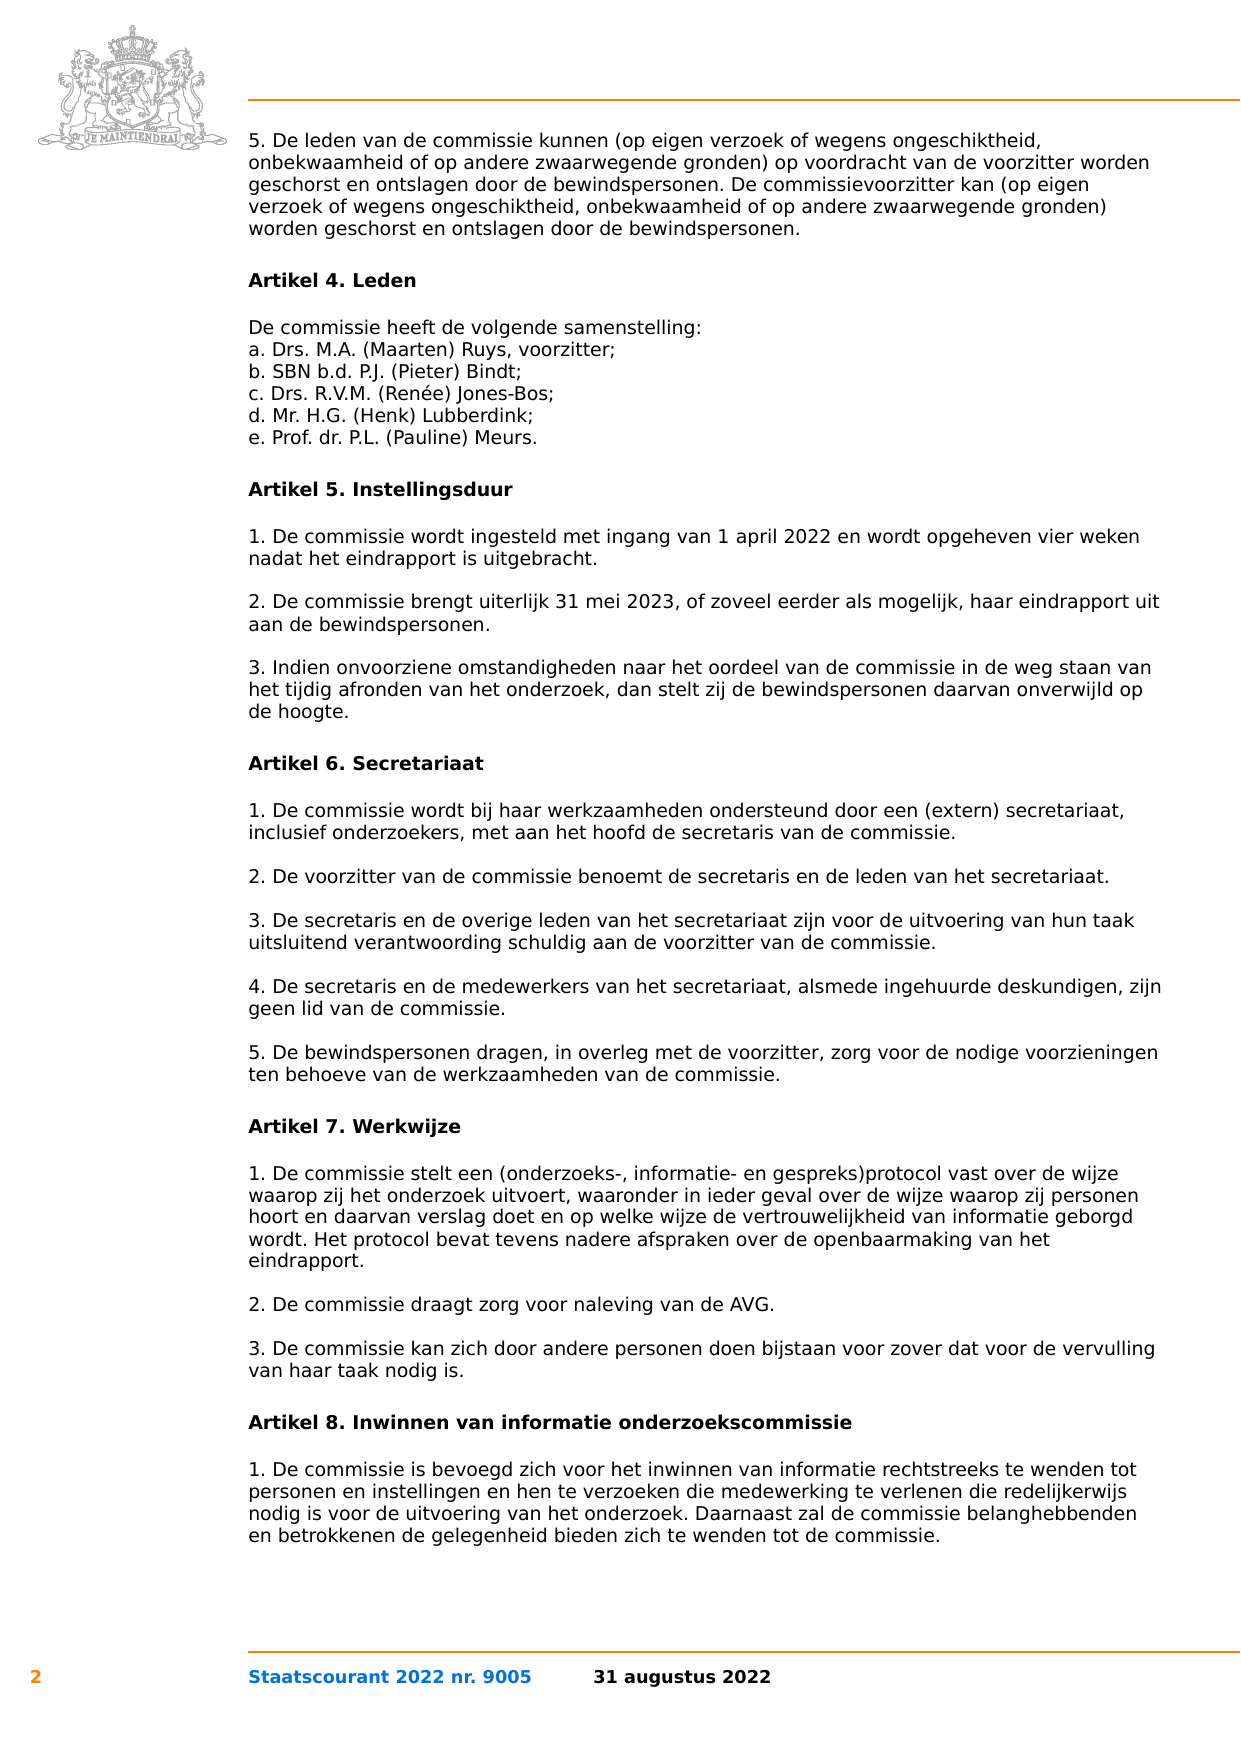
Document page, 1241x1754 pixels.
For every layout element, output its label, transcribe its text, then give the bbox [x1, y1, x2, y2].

text 1. De commissie stelt een (onderzoeks-, informatie- en gespreks)protocol vast over de wijze waarop zij het onderzoek uitvoert, waaronder in ieder geval over de wijze waarop zij personen hoort en daarvan verslag doet en op welke wijze de vertrouwelijkheid van informatie geborgd wordt. Het protocol bevat tevens nadere afspraken over de openbaarmaking van het eindrapport. [248, 1162, 1163, 1272]
text e. Prof. dr. P.L. (Pauline) Meurs. [248, 427, 1163, 449]
text De commissie heeft de volgende samenstelling: [248, 317, 1163, 339]
text 3. De secretaris en de overige leden van het secretariaat zijn voor de uitvoering van hun taak uitsluitend verantwoording schuldig aan de voorzitter van de commissie. [248, 910, 1163, 954]
text 2. De voorzitter van de commissie benoemt de secretaris en de leden van het secretariaat. [248, 866, 1163, 888]
text d. Mr. H.G. (Henk) Lubberdink; [248, 405, 1163, 427]
text 3. Indien onvoorziene omstandigheden naar het oordeel van de commissie in de weg staan van het tijdig afronden van het onderzoek, dan stelt zij de bewindspersonen daarvan onverwijld op de hoogte. [248, 657, 1163, 723]
subtitle Artikel 5. Instellingsduur [248, 479, 1163, 501]
text 1. De commissie wordt ingesteld met ingang van 1 april 2022 en wordt opgeheven vier weken nadat het eindrapport is uitgebracht. [248, 526, 1163, 569]
text 4. De secretaris en de medewerkers van het secretariaat, alsmede ingehuurde deskundigen, zijn geen lid van de commissie. [248, 976, 1163, 1020]
text c. Drs. R.V.M. (Renée) Jones-Bos; [248, 383, 1163, 405]
text a. Drs. M.A. (Maarten) Ruys, voorzitter; [248, 339, 1163, 361]
subtitle Artikel 4. Leden [248, 270, 1163, 292]
text 2. De commissie brengt uiterlijk 31 mei 2023, of zoveel eerder als mogelijk, haar eindrapport uit aan de bewindspersonen. [248, 591, 1163, 635]
text 1. De commissie wordt bij haar werkzaamheden ondersteund door een (extern) secretariaat, inclusief onderzoekers, met aan het hoofd de secretaris van de commissie. [248, 800, 1163, 844]
text 5. De bewindspersonen dragen, in overleg met de voorzitter, zorg voor de nodige voorzieningen ten behoeve van de werkzaamheden van de commissie. [248, 1042, 1163, 1086]
text 3. De commissie kan zich door andere personen doen bijstaan voor zover dat voor de vervulling van haar taak nodig is. [248, 1338, 1163, 1382]
subtitle Artikel 7. Werkwijze [248, 1116, 1163, 1137]
picture [38, 25, 227, 150]
text 1. De commissie is bevoegd zich voor het inwinnen van informatie rechtstreeks te wenden tot personen en instellingen en hen te verzoeken die medewerking te verlenen die redelijkerwijs nodig is voor de uitvoering van het onderzoek. Daarnaast zal de commissie belanghebbenden en betrokkenen de gelegenheid bieden zich te wenden tot de commissie. [248, 1459, 1163, 1547]
subtitle Artikel 6. Secretariaat [248, 753, 1163, 775]
text b. SBN b.d. P.J. (Pieter) Bindt; [248, 361, 1163, 383]
text 2. De commissie draagt zorg voor naleving van de AVG. [248, 1294, 1163, 1316]
text 5. De leden van de commissie kunnen (op eigen verzoek of wegens ongeschiktheid, onbekwaamheid of op andere zwaarwegende gronden) op voordracht van de voorzitter worden geschorst en ontslagen door de bewindspersonen. De commissievoorzitter kan (op eigen verzoek of wegens ongeschiktheid, onbekwaamheid of op andere zwaarwegende gronden) worden geschorst en ontslagen door de bewindspersonen. [248, 130, 1163, 240]
subtitle Artikel 8. Inwinnen van informatie onderzoekscommissie [248, 1412, 1163, 1434]
